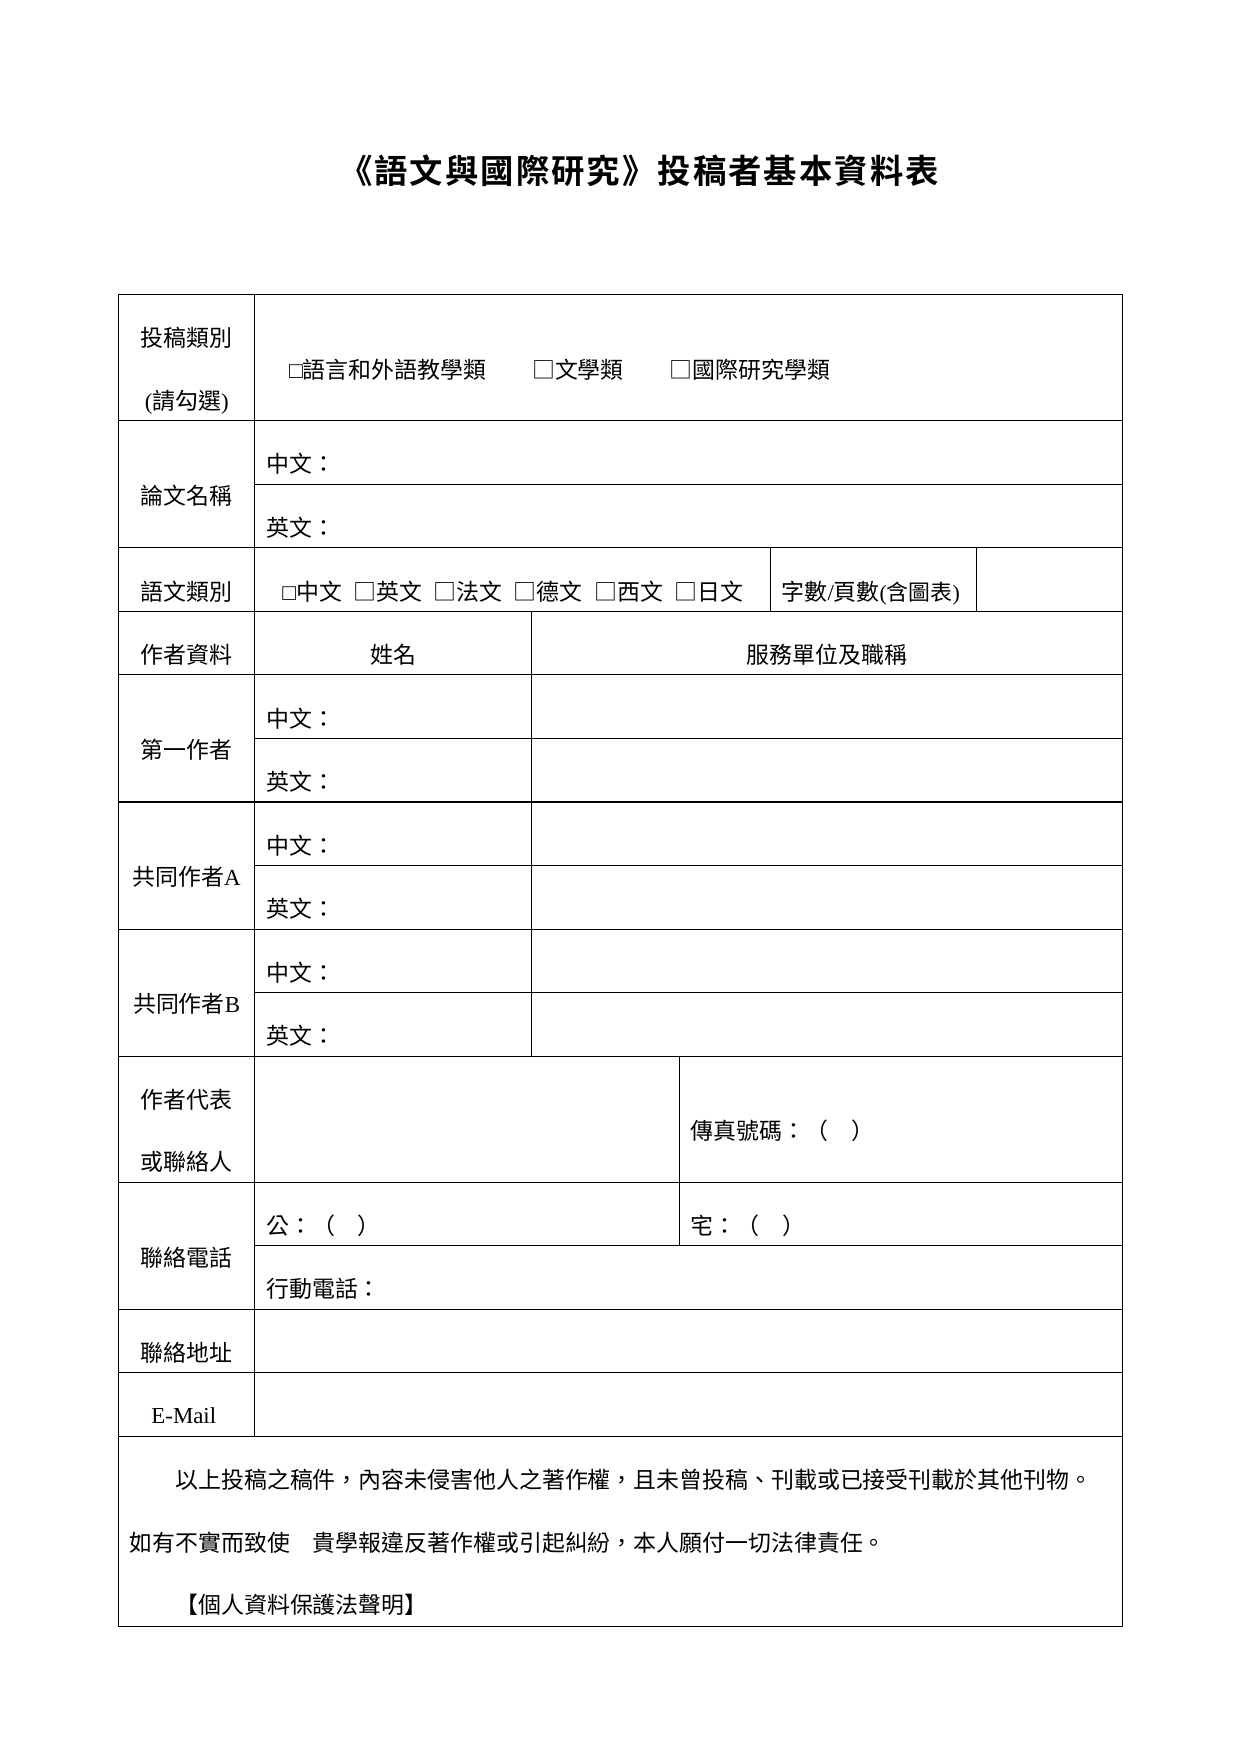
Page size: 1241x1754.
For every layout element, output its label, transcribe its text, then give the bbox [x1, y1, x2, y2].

table_cell [532, 739, 1122, 801]
table_cell [255, 1310, 1122, 1372]
table_cell 聯絡地址 [119, 1310, 254, 1372]
table_cell [977, 548, 1122, 611]
table_cell 傳真號碼：（ ） [680, 1057, 1122, 1182]
table_cell 中文： [255, 421, 1122, 484]
table_cell [255, 1057, 679, 1182]
table_cell [532, 803, 1122, 865]
table_cell E-Mail [119, 1373, 254, 1436]
table_cell 作者資料 [119, 612, 254, 674]
table_cell 共同作者B [119, 930, 254, 1056]
table_header 投稿類別 (請勾選) [119, 295, 254, 420]
table_cell 論文名稱 [119, 421, 254, 547]
table_cell 英文： [255, 993, 531, 1056]
table_cell 第一作者 [119, 675, 254, 801]
table_cell 宅：（ ） [680, 1183, 1122, 1245]
table_cell 中文： [255, 675, 531, 738]
table_cell 公：（ ） [255, 1183, 679, 1245]
table_cell [532, 930, 1122, 992]
table_cell [532, 866, 1122, 928]
table_cell 中文： [255, 803, 531, 865]
table_cell 英文： [255, 866, 531, 928]
table_cell 作者代表或聯絡人 [119, 1057, 254, 1182]
table_cell 聯絡電話 [119, 1183, 254, 1309]
table_cell 共同作者A [119, 803, 254, 928]
table_cell [532, 675, 1122, 738]
table_cell 姓名 [255, 612, 531, 674]
table_cell □中文 □英文 □法文 □德文 □西文 □日文 [255, 548, 770, 611]
table_header □語言和外語教學類 □文學類 □國際研究學類 [255, 295, 1122, 420]
text 《語文與國際研究》投稿者基本資料表 [118, 127, 1159, 189]
table_cell 語文類別 [119, 548, 254, 611]
table_cell 英文： [255, 485, 1122, 547]
table_cell [255, 1373, 1122, 1436]
table_cell 服務單位及職稱 [532, 612, 1122, 674]
table_cell 中文： [255, 930, 531, 992]
table_cell 行動電話： [255, 1246, 1122, 1309]
table_cell 以上投稿之稿件，內容未侵害他人之著作權，且未曾投稿、刊載或已接受刊載於其他刊物。如有不實而致使 貴學報違反著作權或引起糾紛，本人願付一切法律責任。 【個人資料保護法聲明】 [119, 1437, 1122, 1626]
table_cell 英文： [255, 739, 531, 801]
table_cell [532, 993, 1122, 1056]
table_cell 字數/頁數(含圖表) [771, 548, 976, 611]
